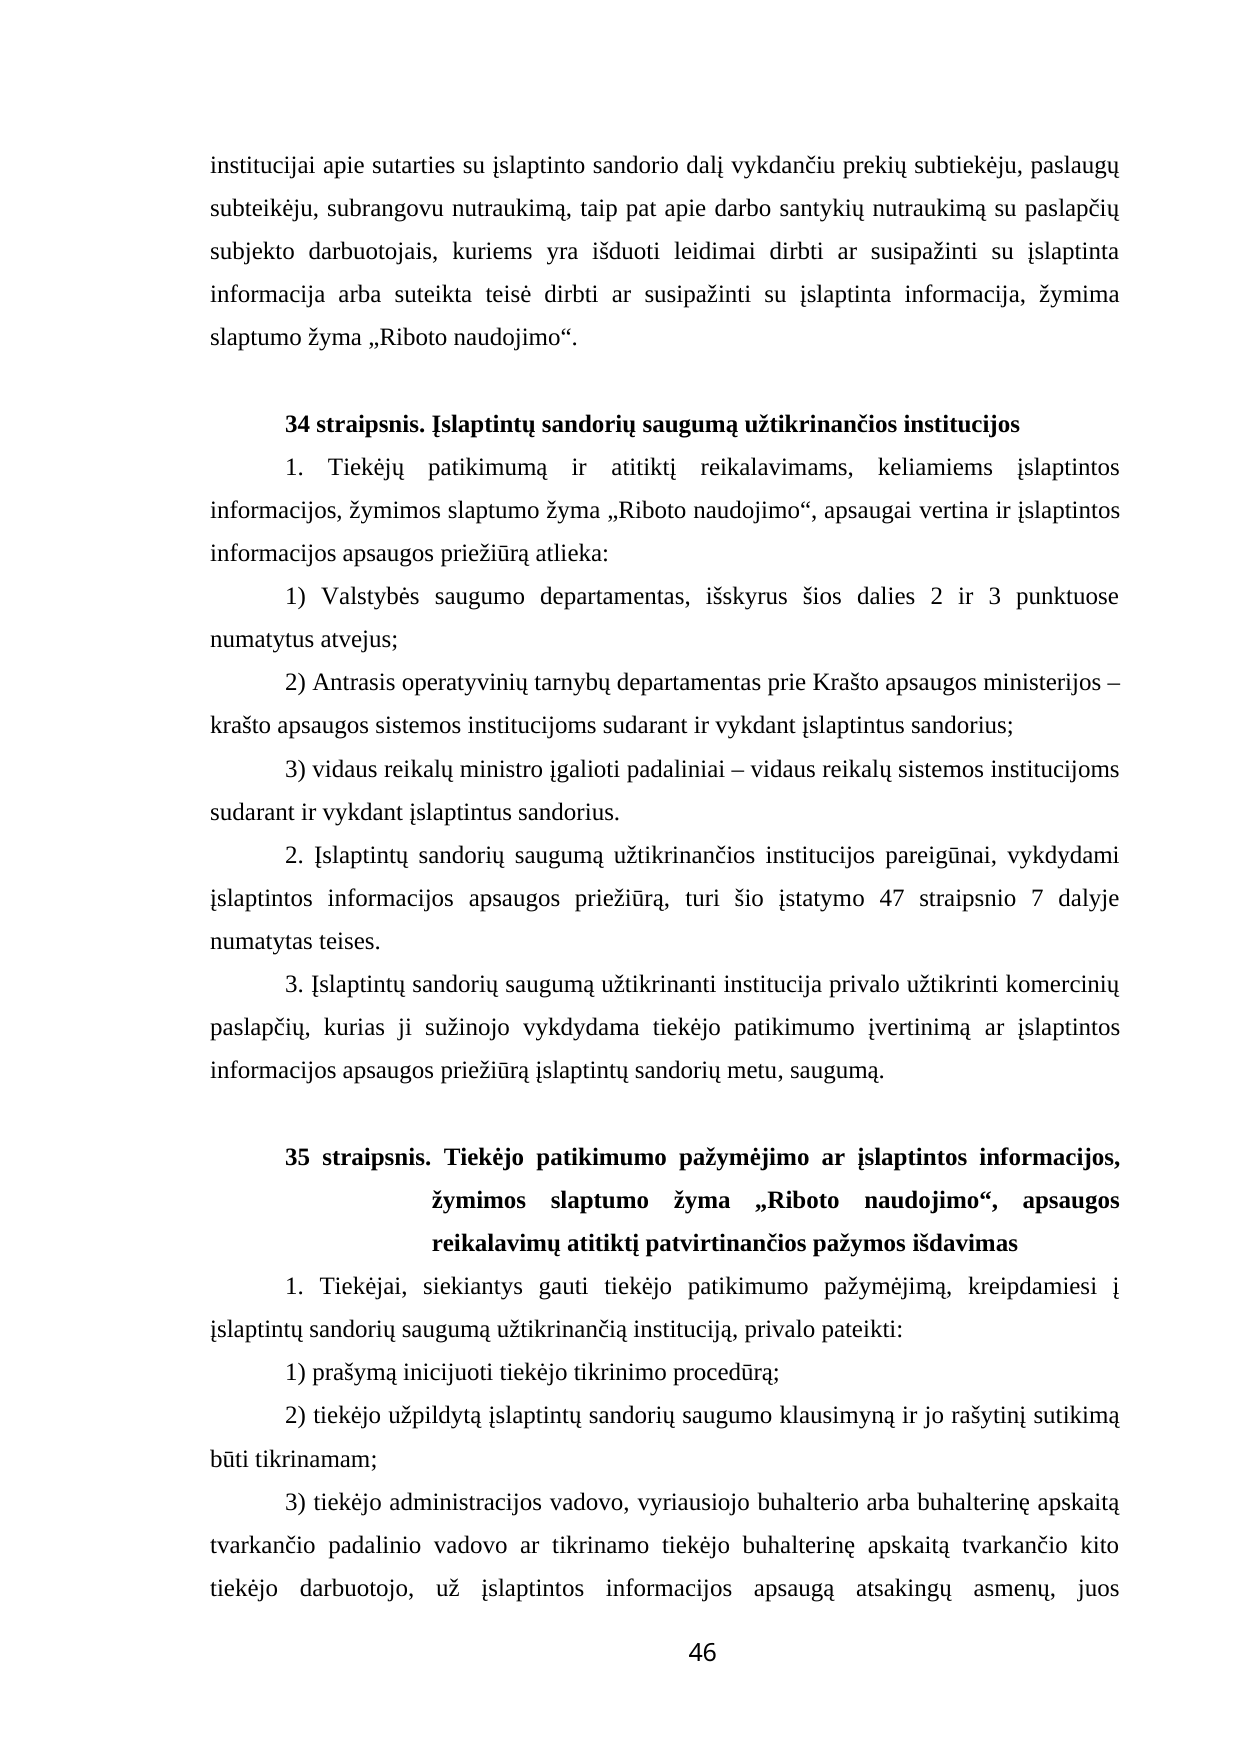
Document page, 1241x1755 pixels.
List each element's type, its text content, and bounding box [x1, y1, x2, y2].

text 2) Antrasis operatyvinių tarnybų departamentas prie Krašto apsaugos ministerijos – krašto apsaugos sistemos institucijoms sudarant ir vykdant įslaptintus sandorius; [210, 667, 1120, 739]
text 3) tiekėjo administracijos vadovo, vyriausiojo buhalterio arba buhalterinę apskaitą tvarkančio padalinio vadovo ar tikrinamo tiekėjo buhalterinę apskaitą tvarkančio kito tiekėjo darbuotojo, už įslaptintos informacijos apsaugą atsakingų asmenų, juos [210, 1487, 1120, 1602]
text 35 straipsnis. Tiekėjo patikimumo pažymėjimo ar įslaptintos informacijos, žymimos slaptumo žyma „Riboto naudojimo“, apsaugos reikalavimų atitiktį patvirtinančios pažymos išdavimas [285, 1142, 1120, 1257]
text 2. Įslaptintų sandorių saugumą užtikrinančios institucijos pareigūnai, vykdydami įslaptintos informacijos apsaugos priežiūrą, turi šio įstatymo 47 straipsnio 7 dalyje numatytas teises. [210, 840, 1120, 955]
text institucijai apie sutarties su įslaptinto sandorio dalį vykdančiu prekių subtiekėju, paslaugų subteikėju, subrangovu nutraukimą, taip pat apie darbo santykių nutraukimą su paslapčių subjekto darbuotojais, kuriems yra išduoti leidimai dirbti ar susipažinti su įslaptinta informacija arba suteikta teisė dirbti ar susipažinti su įslaptinta informacija, žymima slaptumo žyma „Riboto naudojimo“. [210, 150, 1120, 351]
text 1. Tiekėjų patikimumą ir atitiktį reikalavimams, keliamiems įslaptintos informacijos, žymimos slaptumo žyma „Riboto naudojimo“, apsaugai vertina ir įslaptintos informacijos apsaugos priežiūrą atlieka: [210, 452, 1120, 567]
text 1. Tiekėjai, siekiantys gauti tiekėjo patikimumo pažymėjimą, kreipdamiesi į įslaptintų sandorių saugumą užtikrinančią instituciją, privalo pateikti: [210, 1271, 1120, 1343]
text 3. Įslaptintų sandorių saugumą užtikrinanti institucija privalo užtikrinti komercinių paslapčių, kurias ji sužinojo vykdydama tiekėjo patikimumo įvertinimą ar įslaptintos informacijos apsaugos priežiūrą įslaptintų sandorių metu, saugumą. [210, 969, 1120, 1084]
text 34 straipsnis. Įslaptintų sandorių saugumą užtikrinančios institucijos [210, 409, 1120, 437]
text 1) prašymą inicijuoti tiekėjo tikrinimo procedūrą; [210, 1357, 1120, 1386]
text 2) tiekėjo užpildytą įslaptintų sandorių saugumo klausimyną ir jo rašytinį sutikimą būti tikrinamam; [210, 1401, 1120, 1472]
text 3) vidaus reikalų ministro įgalioti padaliniai – vidaus reikalų sistemos institucijoms sudarant ir vykdant įslaptintus sandorius. [210, 754, 1120, 826]
text 1) Valstybės saugumo departamentas, išskyrus šios dalies 2 ir 3 punktuose numatytus atvejus; [210, 581, 1120, 653]
